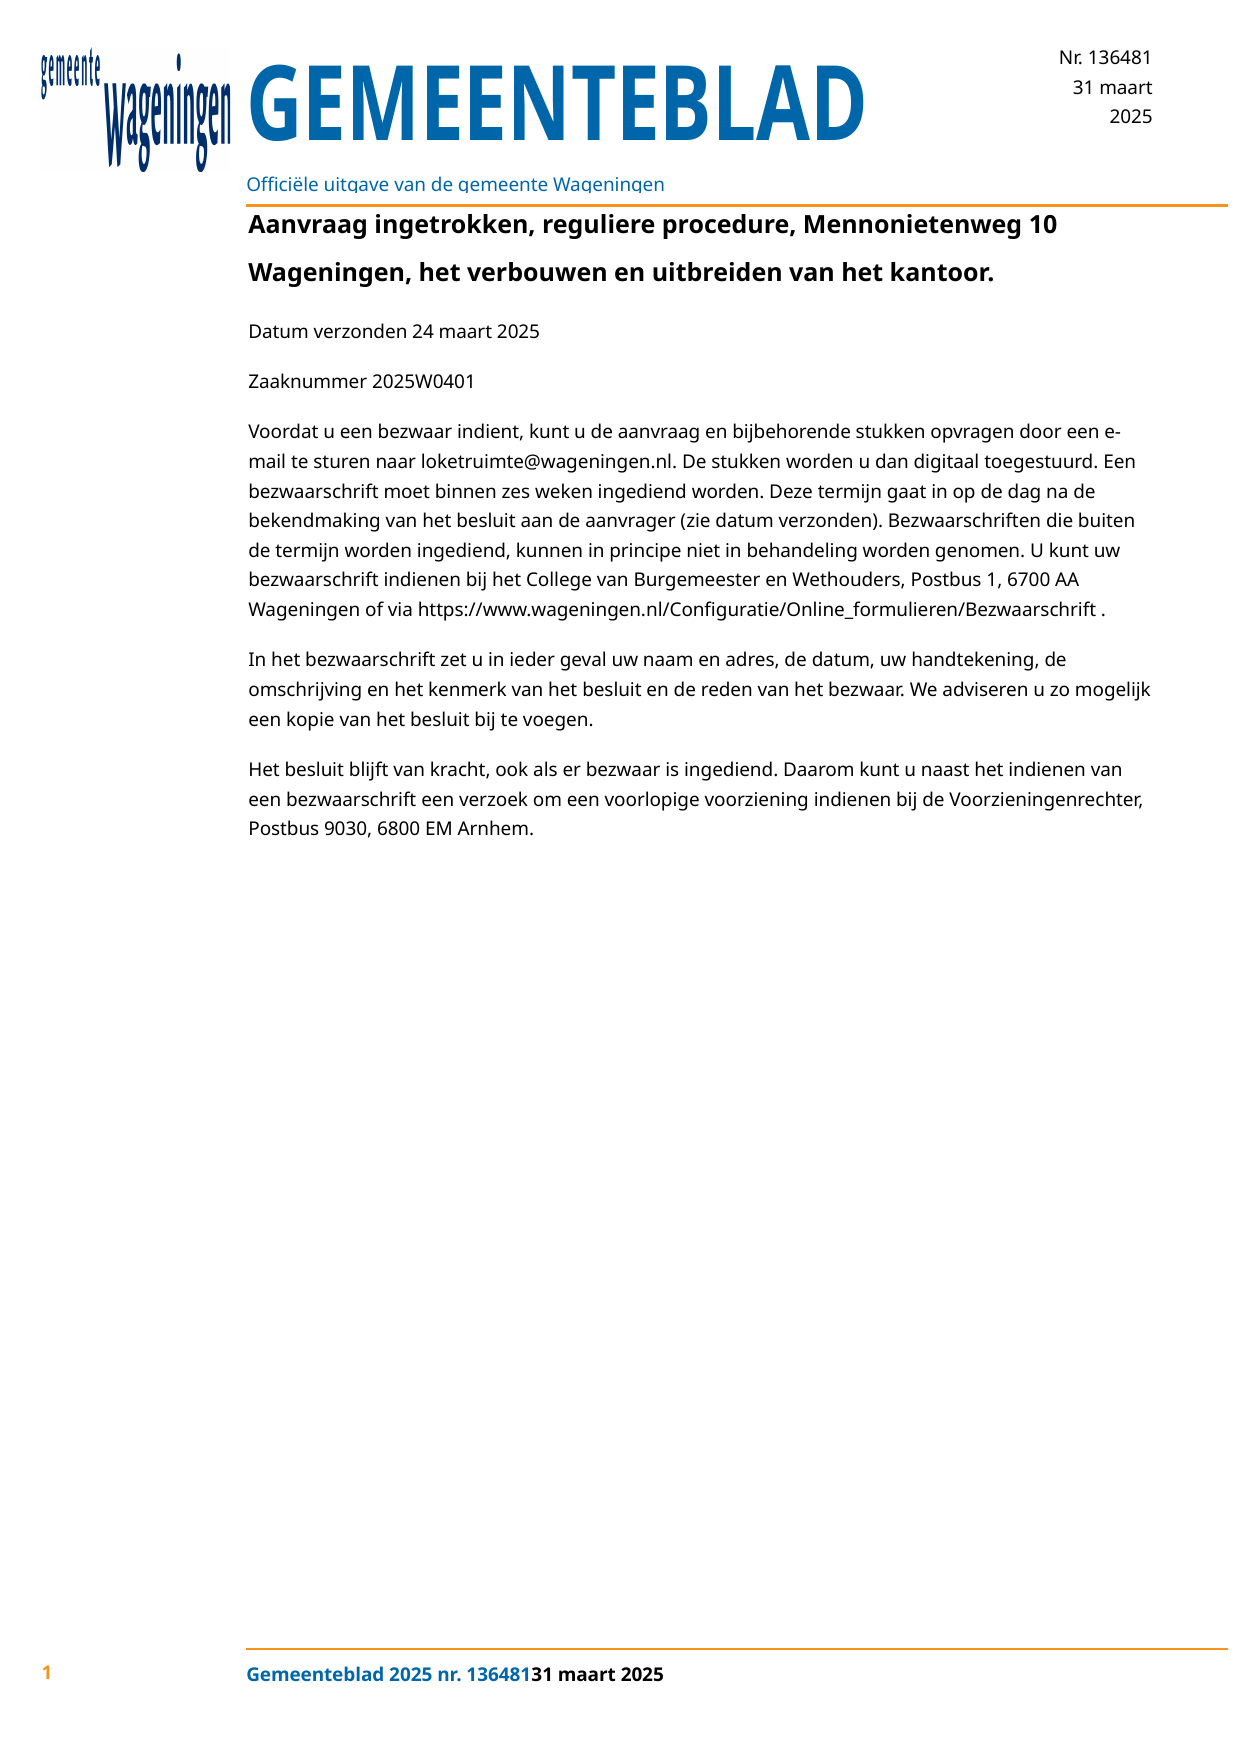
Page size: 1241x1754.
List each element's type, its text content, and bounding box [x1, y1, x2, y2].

text Het besluit blijft van kracht, ook als er bezwaar is ingediend. Daarom kunt u naast het indienen van een bezwaarschrift een verzoek om een voorlopige voorziening indienen bij de Voorzieningenrechter, Postbus 9030, 6800 EM Arnhem. [248, 756, 1152, 841]
text Zaaknummer 2025W0401 [248, 368, 1152, 394]
text Voordat u een bezwaar indient, kunt u de aanvraag en bijbehorende stukken opvragen door een e-mail te sturen naar loketruimte@wageningen.nl. De stukken worden u dan digitaal toegestuurd. Een bezwaarschrift moet binnen zes weken ingediend worden. Deze termijn gaat in op de dag na de bekendmaking van het besluit aan de aanvrager (zie datum verzonden). Bezwaarschriften die buiten de termijn worden ingediend, kunnen in principe niet in behandeling worden genomen. U kunt uw bezwaarschrift indienen bij het College van Burgemeester en Wethouders, Postbus 1, 6700 AA Wageningen of via https://www.wageningen.nl/Configuratie/Online_formulieren/Bezwaarschrift . [248, 419, 1152, 622]
text Datum verzonden 24 maart 2025 [248, 318, 1152, 344]
picture [41, 47, 231, 172]
text Aanvraag ingetrokken, reguliere procedure, Mennonietenweg 10 Wageningen, het verbouwen en uitbreiden van het kantoor. [248, 207, 1152, 288]
text In het bezwaarschrift zet u in ieder geval uw naam en adres, de datum, uw handtekening, de omschrijving en het kenmerk van het besluit en de reden van het bezwaar. We adviseren u zo mogelijk een kopie van het besluit bij te voegen. [248, 647, 1152, 732]
